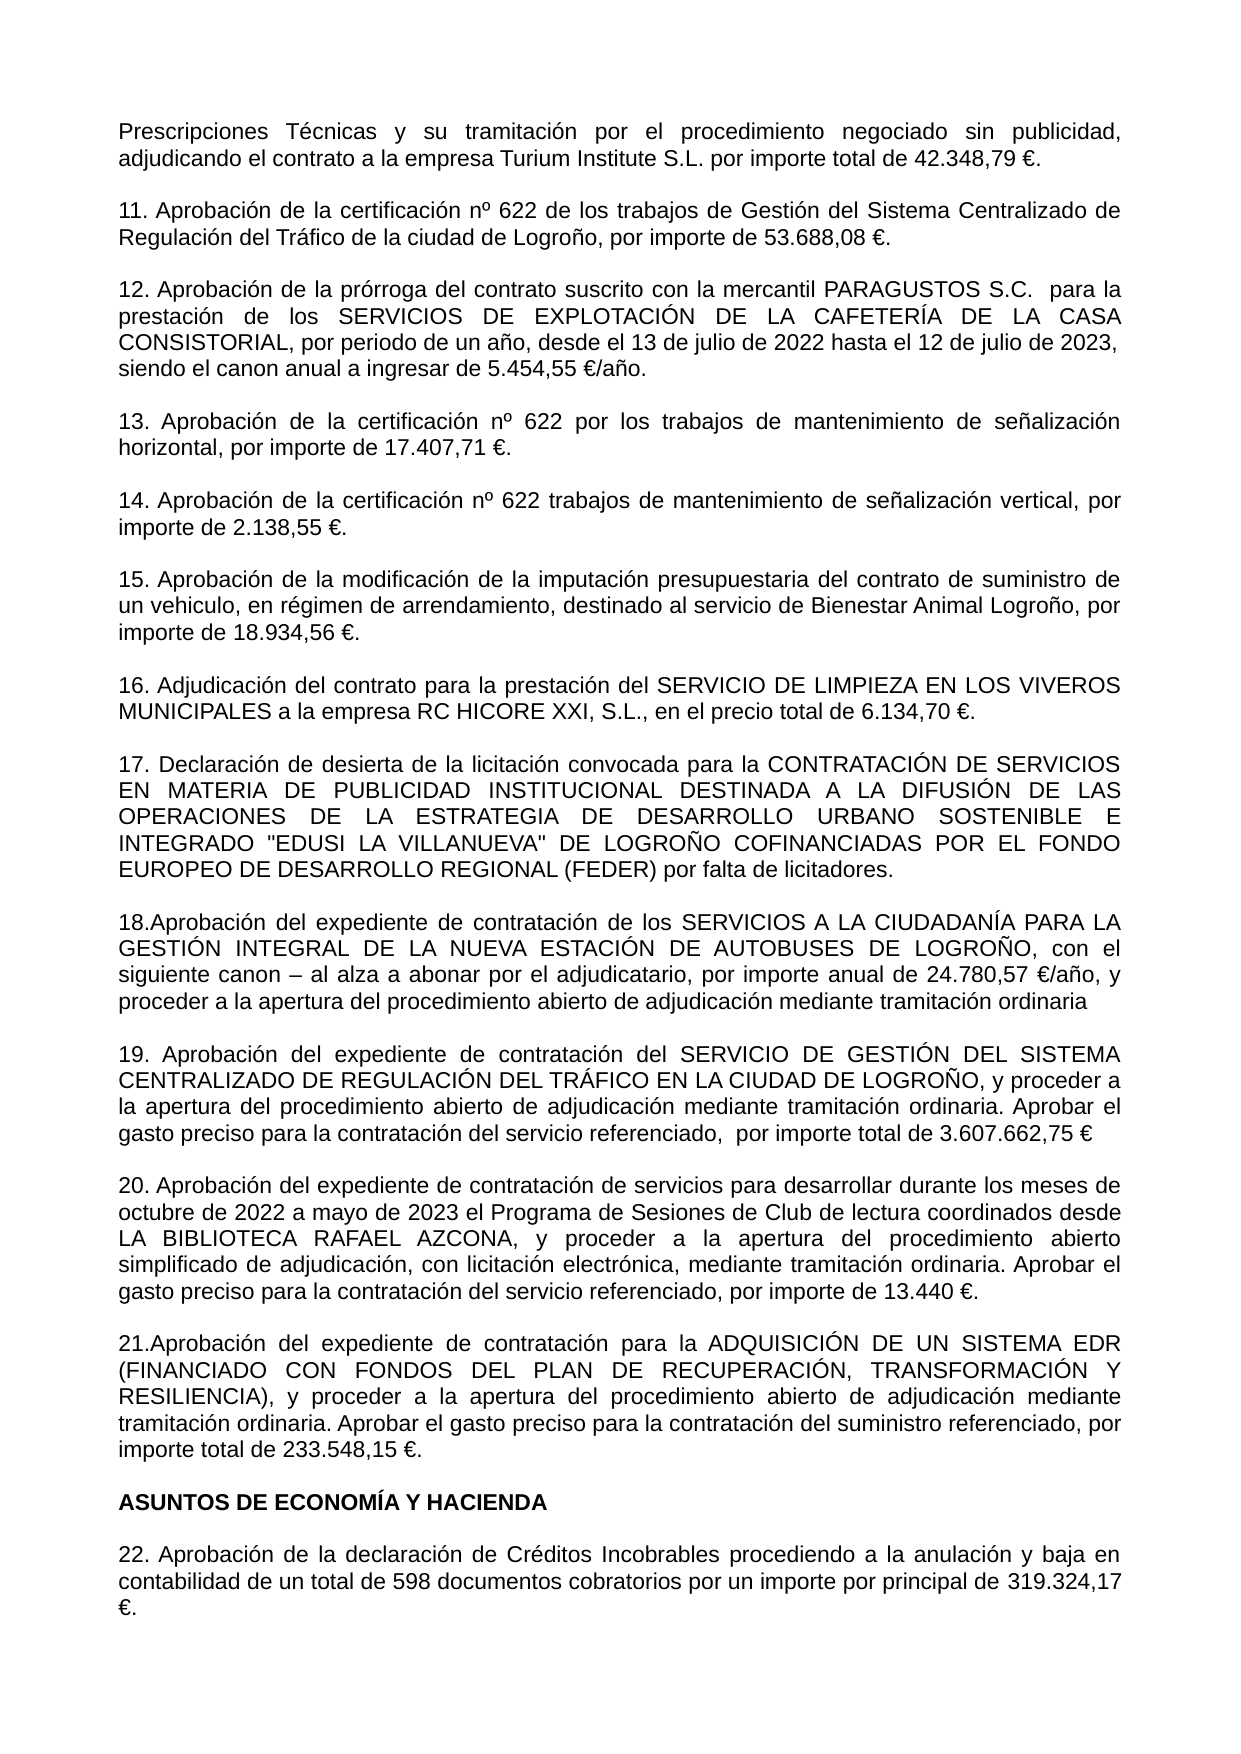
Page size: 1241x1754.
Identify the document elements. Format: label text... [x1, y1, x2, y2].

text 18.Aprobación del expediente de contratación de los SERVICIOS A LA CIUDADANÍA PARA LA GESTIÓN INTEGRAL DE LA NUEVA ESTACIÓN DE AUTOBUSES DE LOGROÑO, con el siguiente canon – al alza a abonar por el adjudicatario, por importe anual de 24.780,57 €/año, y proceder a la apertura del procedimiento abierto de adjudicación mediante tramitación ordinaria [118, 909, 1122, 1014]
text 15. Aprobación de la modificación de la imputación presupuestaria del contrato de suministro de un vehiculo, en régimen de arrendamiento, destinado al servicio de Bienestar Animal Logroño, por importe de 18.934,56 €. [118, 566, 1122, 645]
text ASUNTOS DE ECONOMÍA Y HACIENDA [118, 1488, 1122, 1515]
text 12. Aprobación de la prórroga del contrato suscrito con la mercantil PARAGUSTOS S.C. para la prestación de los SERVICIOS DE EXPLOTACIÓN DE LA CAFETERÍA DE LA CASA CONSISTORIAL, por periodo de un año, desde el 13 de julio de 2022 hasta el 12 de julio de 2023, [118, 276, 1122, 355]
text 19. Aprobación del expediente de contratación del SERVICIO DE GESTIÓN DEL SISTEMA CENTRALIZADO DE REGULACIÓN DEL TRÁFICO EN LA CIUDAD DE LOGROÑO, y proceder a la apertura del procedimiento abierto de adjudicación mediante tramitación ordinaria. Aprobar el gasto preciso para la contratación del servicio referenciado, por importe total de 3.607.662,75 € [118, 1041, 1122, 1146]
text 13. Aprobación de la certificación nº 622 por los trabajos de mantenimiento de señalización horizontal, por importe de 17.407,71 €. [118, 408, 1122, 461]
text siendo el canon anual a ingresar de 5.454,55 €/año. [118, 355, 1122, 382]
text 14. Aprobación de la certificación nº 622 trabajos de mantenimiento de señalización vertical, por importe de 2.138,55 €. [118, 487, 1122, 540]
text 20. Aprobación del expediente de contratación de servicios para desarrollar durante los meses de octubre de 2022 a mayo de 2023 el Programa de Sesiones de Club de lectura coordinados desde LA BIBLIOTECA RAFAEL AZCONA, y proceder a la apertura del procedimiento abierto simplificado de adjudicación, con licitación electrónica, mediante tramitación ordinaria. Aprobar el gasto preciso para la contratación del servicio referenciado, por importe de 13.440 €. [118, 1172, 1122, 1304]
text 21.Aprobación del expediente de contratación para la ADQUISICIÓN DE UN SISTEMA EDR (FINANCIADO CON FONDOS DEL PLAN DE RECUPERACIÓN, TRANSFORMACIÓN Y RESILIENCIA), y proceder a la apertura del procedimiento abierto de adjudicación mediante tramitación ordinaria. Aprobar el gasto preciso para la contratación del suministro referenciado, por importe total de 233.548,15 €. [118, 1330, 1122, 1462]
text 17. Declaración de desierta de la licitación convocada para la CONTRATACIÓN DE SERVICIOS EN MATERIA DE PUBLICIDAD INSTITUCIONAL DESTINADA A LA DIFUSIÓN DE LAS OPERACIONES DE LA ESTRATEGIA DE DESARROLLO URBANO SOSTENIBLE E INTEGRADO "EDUSI LA VILLANUEVA" DE LOGROÑO COFINANCIADAS POR EL FONDO EUROPEO DE DESARROLLO REGIONAL (FEDER) por falta de licitadores. [118, 751, 1122, 882]
text 11. Aprobación de la certificación nº 622 de los trabajos de Gestión del Sistema Centralizado de Regulación del Tráfico de la ciudad de Logroño, por importe de 53.688,08 €. [118, 197, 1122, 250]
text 16. Adjudicación del contrato para la prestación del SERVICIO DE LIMPIEZA EN LOS VIVEROS MUNICIPALES a la empresa RC HICORE XXI, S.L., en el precio total de 6.134,70 €. [118, 672, 1122, 724]
text Prescripciones Técnicas y su tramitación por el procedimiento negociado sin publicidad, adjudicando el contrato a la empresa Turium Institute S.L. por importe total de 42.348,79 €. [118, 118, 1122, 171]
text 22. Aprobación de la declaración de Créditos Incobrables procediendo a la anulación y baja en contabilidad de un total de 598 documentos cobratorios por un importe por principal de 319.324,17 €. [118, 1541, 1122, 1620]
